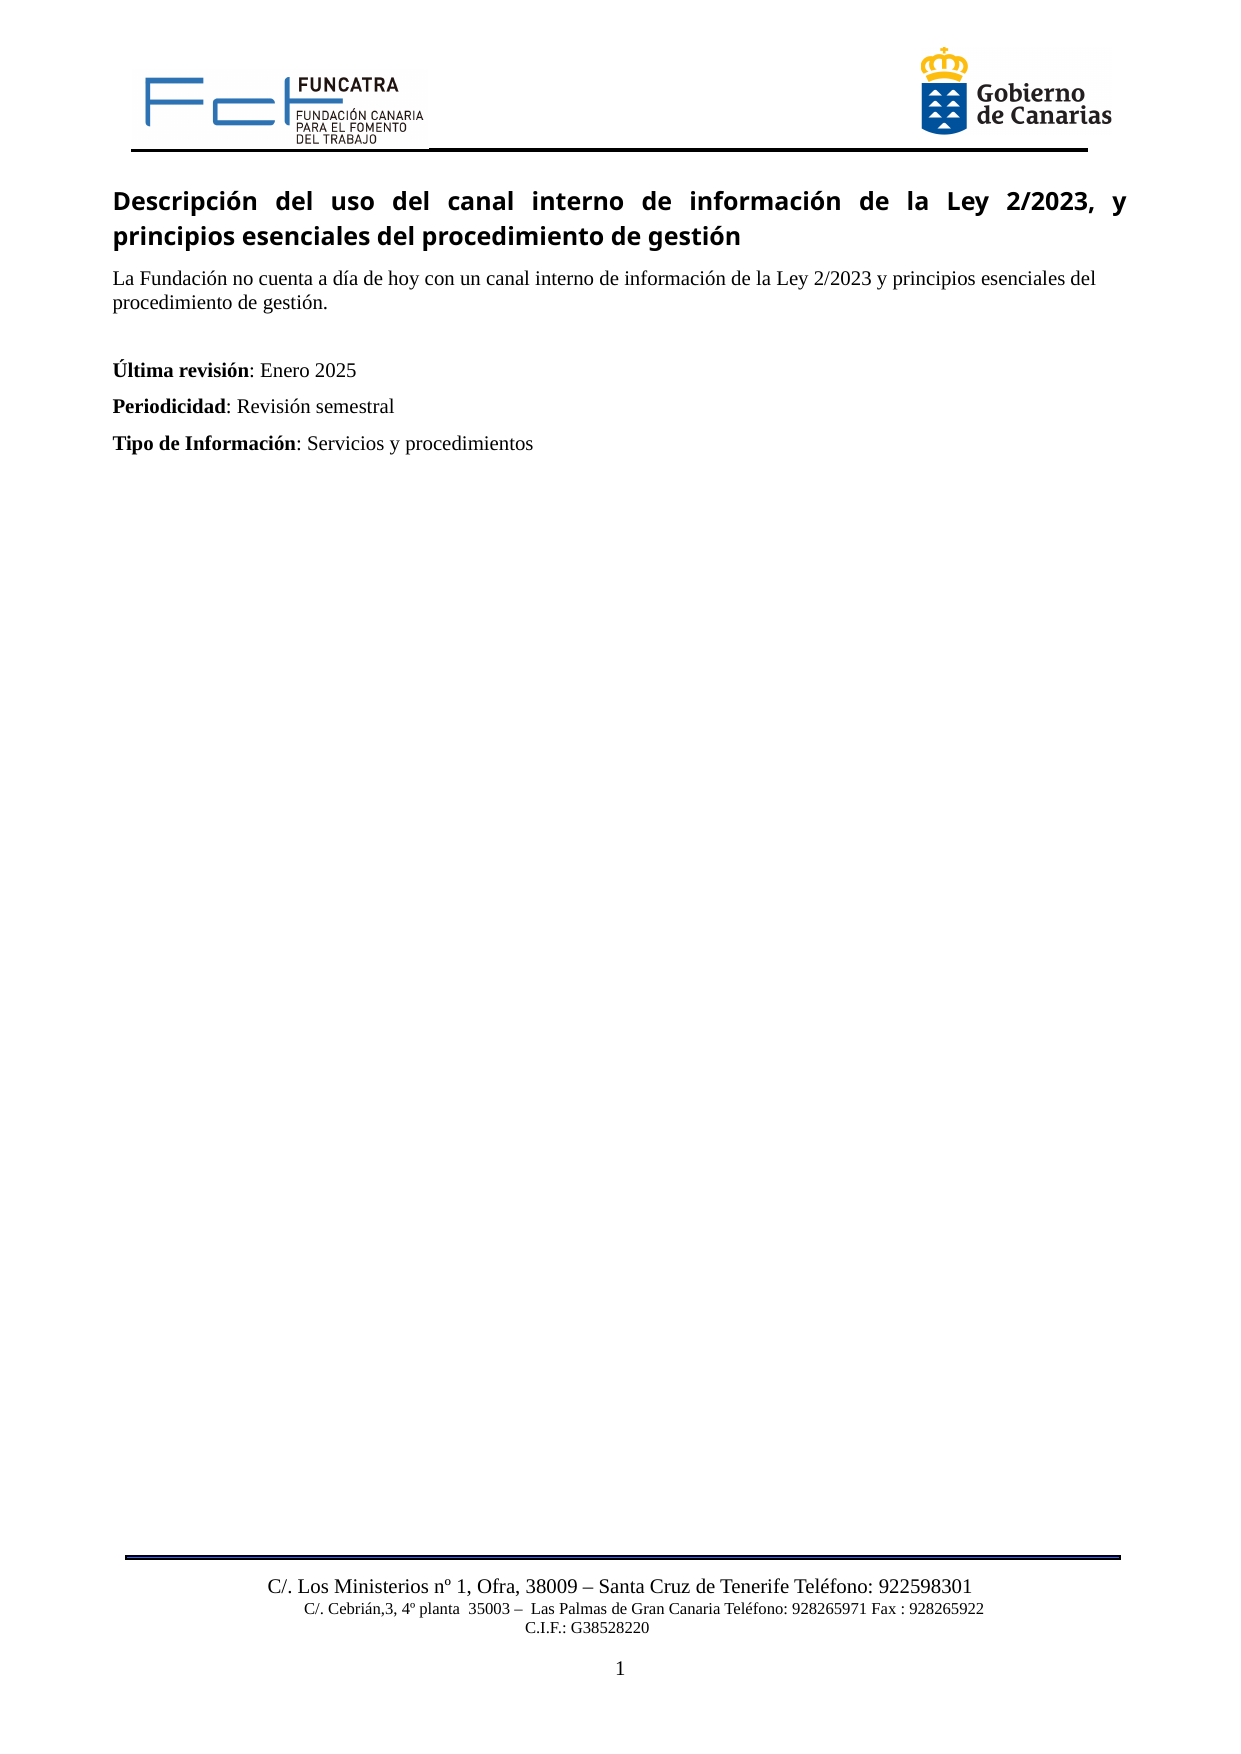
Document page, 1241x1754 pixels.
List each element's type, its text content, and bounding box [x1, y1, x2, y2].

text Última revisión: Enero 2025 [112, 358, 1128, 382]
subtitle Descripción del uso del canal interno de información de la Ley 2/2023, y principios esenciales del procedimiento de gestión [112, 184, 1128, 253]
text Tipo de Información: Servicios y procedimientos [112, 431, 1128, 455]
text Periodicidad: Revisión semestral [112, 394, 1128, 418]
text La Fundación no cuenta a día de hoy con un canal interno de información de la Ley 2/2023 y principios esenciales del procedimiento de gestión. [112, 266, 1128, 314]
